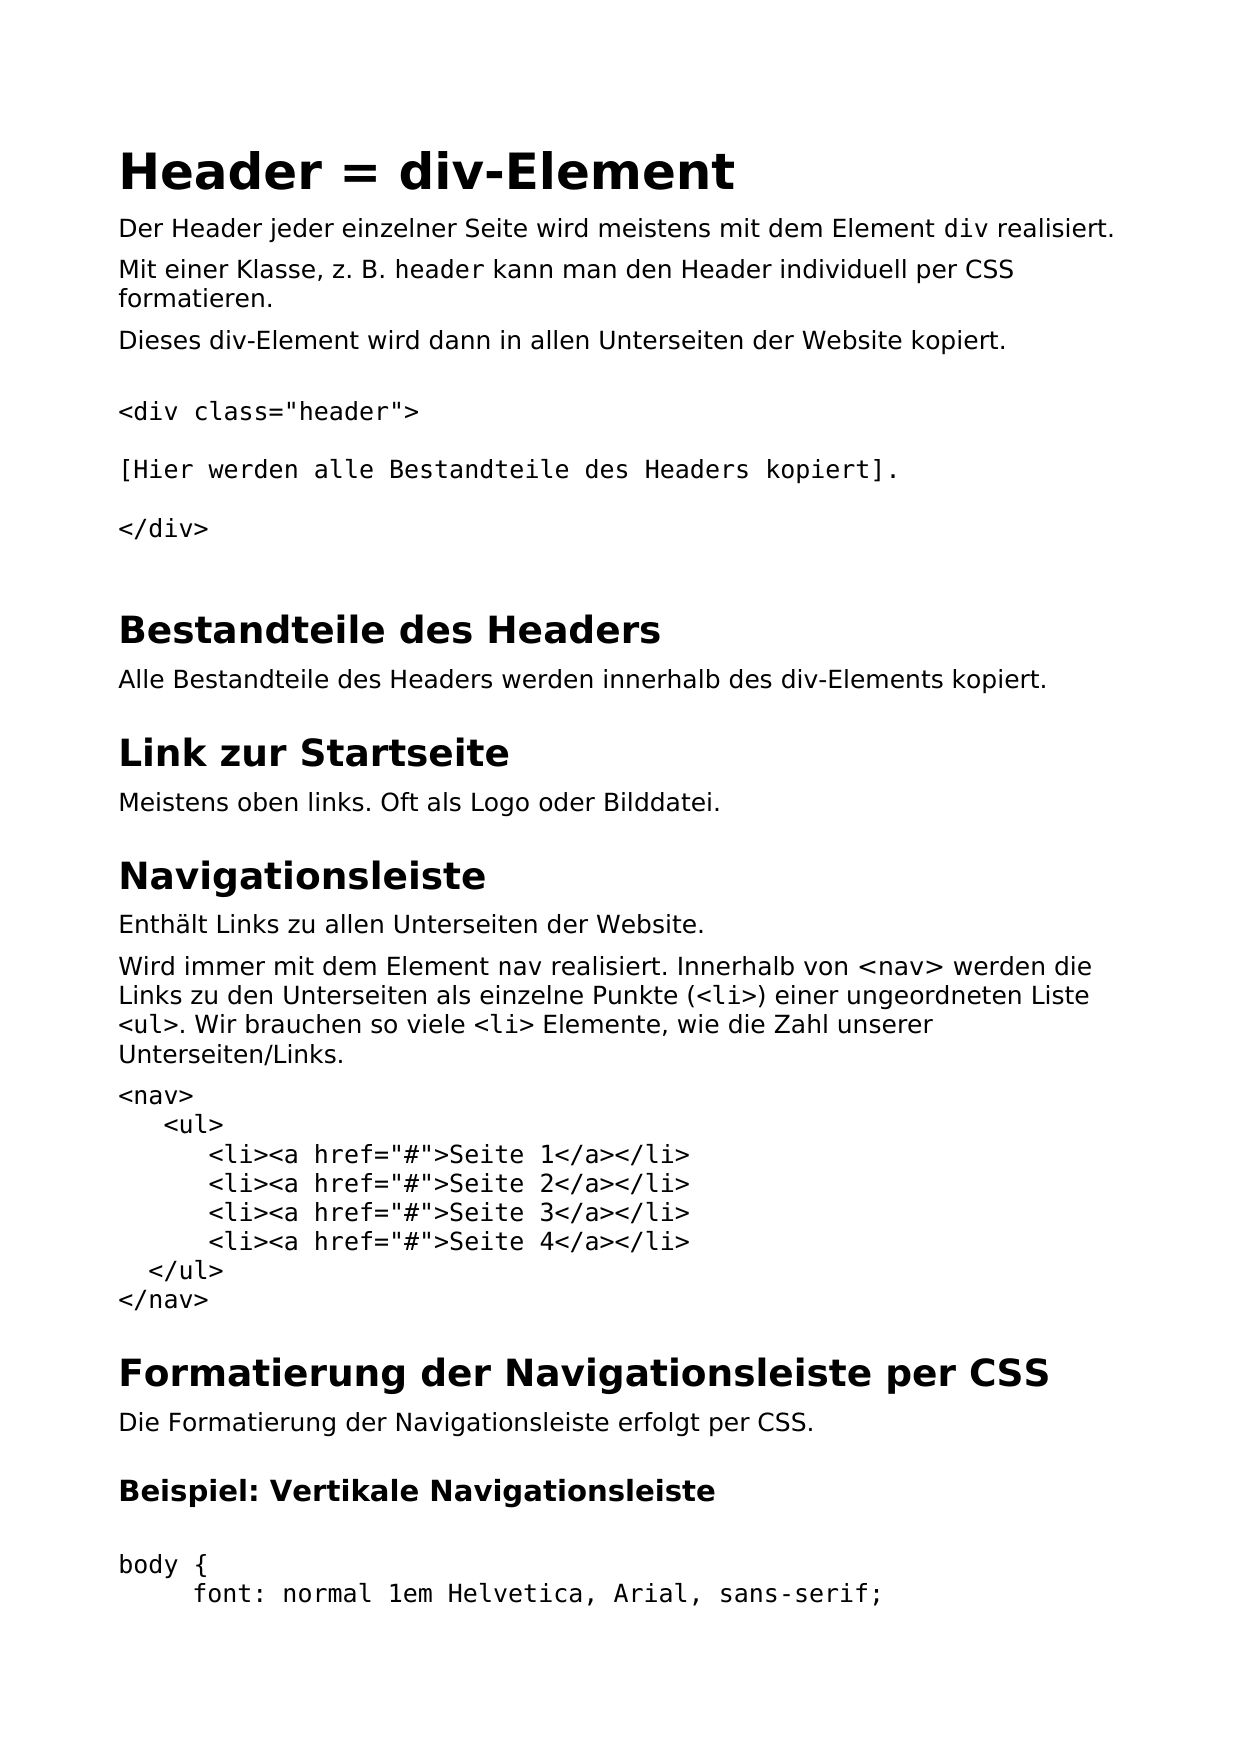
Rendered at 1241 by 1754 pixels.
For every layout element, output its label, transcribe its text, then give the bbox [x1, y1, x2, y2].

text Meistens oben links. Oft als Logo oder Bilddatei. [118, 788, 1122, 817]
text Alle Bestandteile des Headers werden innerhalb des div-Elements kopiert. [118, 665, 1122, 694]
text body { font: normal 1em Helvetica, Arial, sans-serif; [118, 1521, 1122, 1608]
text Wird immer mit dem Element nav realisiert. Innerhalb von <nav> werden die Links zu den Unterseiten als einzelne Punkte (<li>) einer ungeordneten Liste <ul>. Wir brauchen so viele <li> Elemente, wie die Zahl unserer Unterseiten/Links. [118, 952, 1122, 1069]
text Die Formatierung der Navigationsleiste erfolgt per CSS. [118, 1408, 1122, 1437]
text Enthält Links zu allen Unterseiten der Website. [118, 911, 1122, 940]
subtitle Link zur Startseite [118, 732, 1122, 775]
subtitle Beispiel: Vertikale Navigationsleiste [118, 1474, 1122, 1508]
subtitle Formatierung der Navigationsleiste per CSS [118, 1352, 1122, 1395]
subtitle Navigationsleiste [118, 854, 1122, 898]
subtitle Bestandteile des Headers [118, 609, 1122, 653]
text Der Header jeder einzelner Seite wird meistens mit dem Element div realisiert. [118, 214, 1122, 243]
subtitle Header = div-Element [118, 143, 1122, 201]
text <div class="header"> [Hier werden alle Bestandteile des Headers kopiert]. </div> [118, 368, 1122, 572]
text <nav> <ul> <li><a href="#">Seite 1</a></li> <li><a href="#">Seite 2</a></li> <li><a href="#">Seite 3</a></li> <li><a href="#">Seite 4</a></li> </ul> </nav> [118, 1082, 1122, 1315]
text Dieses div-Element wird dann in allen Unterseiten der Website kopiert. [118, 326, 1122, 356]
text Mit einer Klasse, z. B. header kann man den Header individuell per CSS formatieren. [118, 256, 1122, 314]
